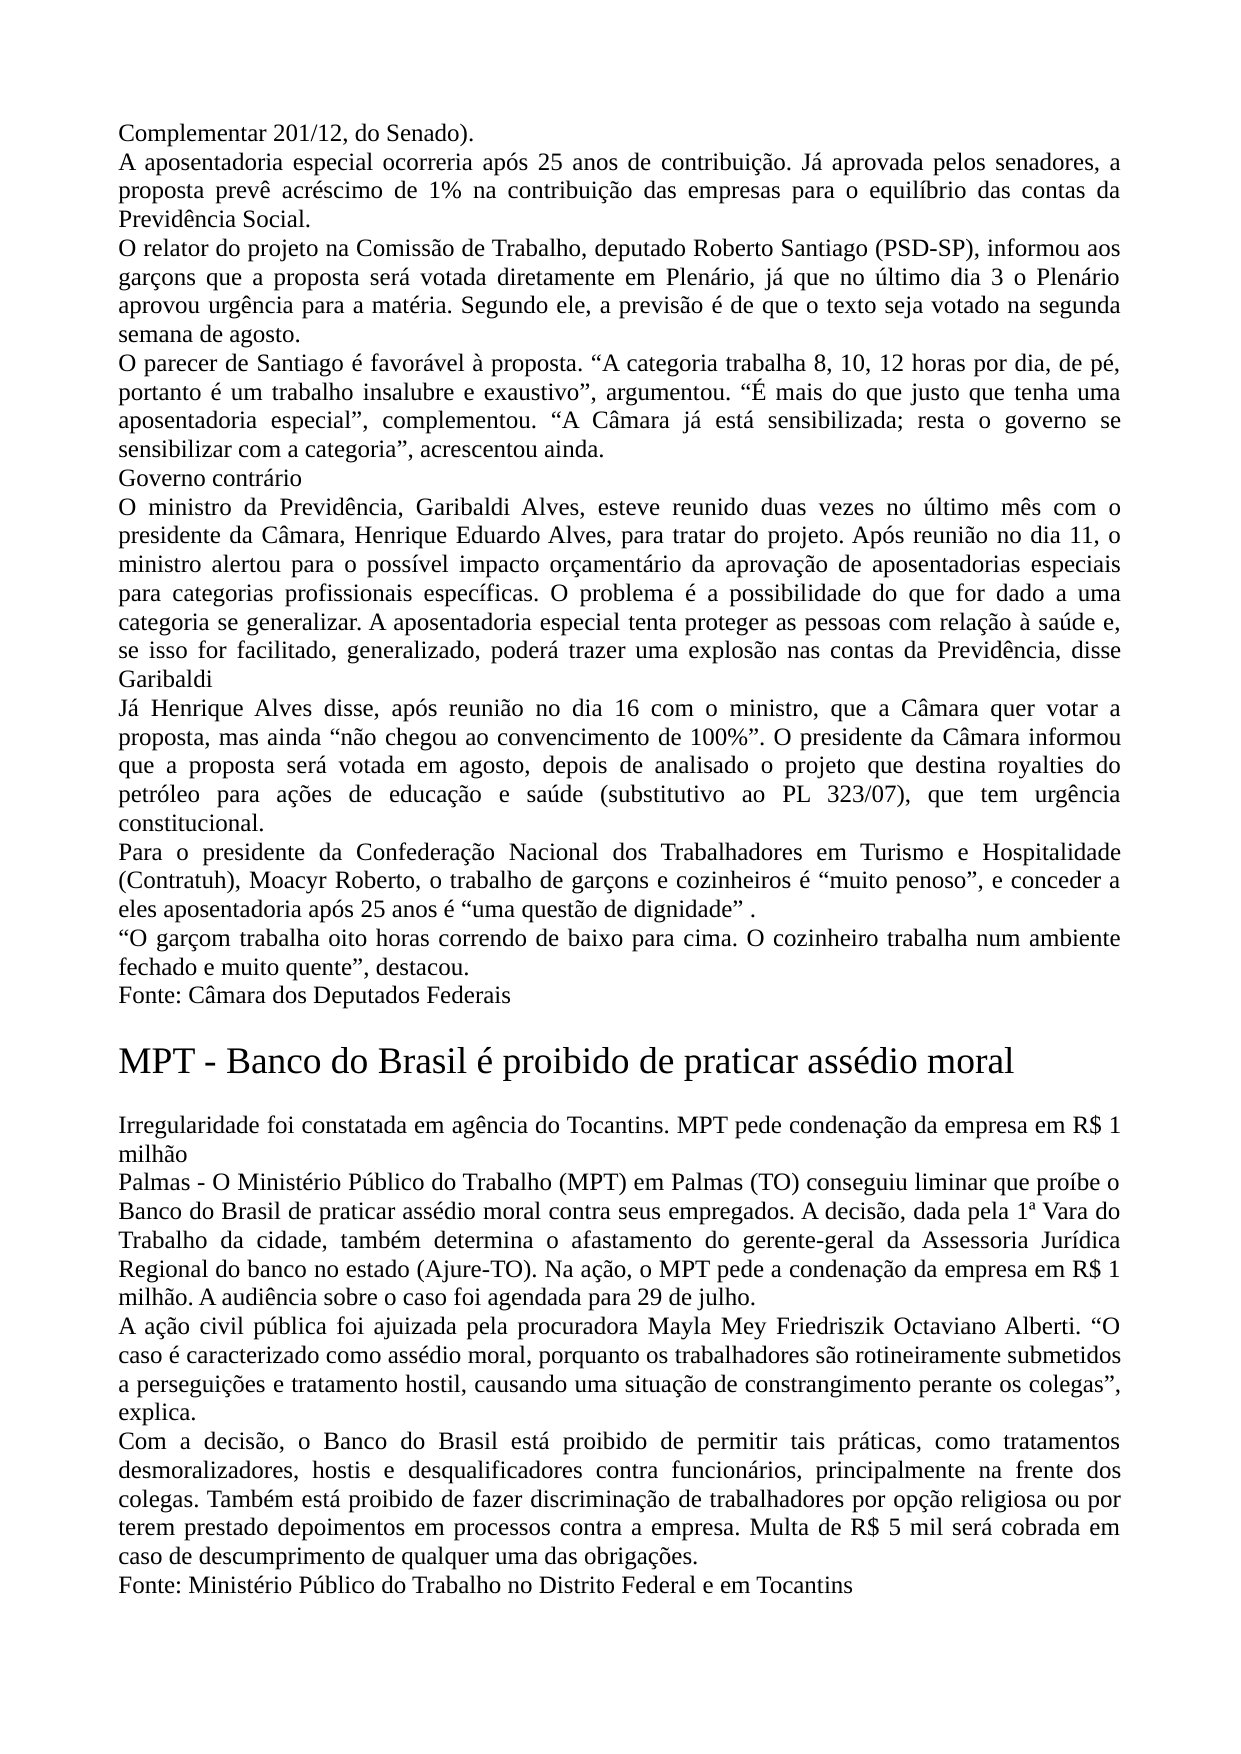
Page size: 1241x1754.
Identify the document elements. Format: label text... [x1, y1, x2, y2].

text Com a decisão, o Banco do Brasil está proibido de permitir tais práticas, como tratamentos desmoralizadores, hostis e desqualificadores contra funcionários, principalmente na frente dos colegas. Também está proibido de fazer discriminação de trabalhadores por opção religiosa ou por terem prestado depoimentos em processos contra a empresa. Multa de R$ 5 mil será cobrada em caso de descumprimento de qualquer uma das obrigações. [118, 1426, 1122, 1570]
text Irregularidade foi constatada em agência do Tocantins. MPT pede condenação da empresa em R$ 1 milhão [118, 1110, 1122, 1167]
text O relator do projeto na Comissão de Trabalho, deputado Roberto Santiago (PSD-SP), informou aos garçons que a proposta será votada diretamente em Plenário, já que no último dia 3 o Plenário aprovou urgência para a matéria. Segundo ele, a previsão é de que o texto seja votado na segunda semana de agosto. [118, 233, 1122, 348]
text Palmas - O Ministério Público do Trabalho (MPT) em Palmas (TO) conseguiu liminar que proíbe o Banco do Brasil de praticar assédio moral contra seus empregados. A decisão, dada pela 1ª Vara do Trabalho da cidade, também determina o afastamento do gerente-geral da Assessoria Jurídica Regional do banco no estado (Ajure-TO). Na ação, o MPT pede a condenação da empresa em R$ 1 milhão. A audiência sobre o caso foi agendada para 29 de julho. [118, 1167, 1122, 1311]
text A aposentadoria especial ocorreria após 25 anos de contribuição. Já aprovada pelos senadores, a proposta prevê acréscimo de 1% na contribuição das empresas para o equilíbrio das contas da Previdência Social. [118, 147, 1122, 233]
text Já Henrique Alves disse, após reunião no dia 16 com o ministro, que a Câmara quer votar a proposta, mas ainda “não chegou ao convencimento de 100%”. O presidente da Câmara informou que a proposta será votada em agosto, depois de analisado o projeto que destina royalties do petróleo para ações de educação e saúde (substitutivo ao PL 323/07), que tem urgência constitucional. [118, 693, 1122, 837]
text O parecer de Santiago é favorável à proposta. “A categoria trabalha 8, 10, 12 horas por dia, de pé, portanto é um trabalho insalubre e exaustivo”, argumentou. “É mais do que justo que tenha uma aposentadoria especial”, complementou. “A Câmara já está sensibilizada; resta o governo se sensibilizar com a categoria”, acrescentou ainda. [118, 348, 1122, 463]
text A ação civil pública foi ajuizada pela procuradora Mayla Mey Friedriszik Octaviano Alberti. “O caso é caracterizado como assédio moral, porquanto os trabalhadores são rotineiramente submetidos a perseguições e tratamento hostil, causando uma situação de constrangimento perante os colegas”, explica. [118, 1311, 1122, 1426]
text Para o presidente da Confederação Nacional dos Trabalhadores em Turismo e Hospitalidade (Contratuh), Moacyr Roberto, o trabalho de garçons e cozinheiros é “muito penoso”, e conceder a eles aposentadoria após 25 anos é “uma questão de dignidade” . [118, 837, 1122, 923]
text Governo contrário [118, 463, 1122, 492]
text O ministro da Previdência, Garibaldi Alves, esteve reunido duas vezes no último mês com o presidente da Câmara, Henrique Eduardo Alves, para tratar do projeto. Após reunião no dia 11, o ministro alertou para o possível impacto orçamentário da aprovação de aposentadorias especiais para categorias profissionais específicas. O problema é a possibilidade do que for dado a uma categoria se generalizar. A aposentadoria especial tenta proteger as pessoas com relação à saúde e, se isso for facilitado, generalizado, poderá trazer uma explosão nas contas da Previdência, disse Garibaldi [118, 492, 1122, 693]
text MPT - Banco do Brasil é proibido de praticar assédio moral [118, 1038, 1122, 1081]
text Complementar 201/12, do Senado). [118, 118, 1122, 147]
text “O garçom trabalha oito horas correndo de baixo para cima. O cozinheiro trabalha num ambiente fechado e muito quente”, destacou. [118, 923, 1122, 981]
text Fonte: Câmara dos Deputados Federais [118, 981, 1122, 1009]
text Fonte: Ministério Público do Trabalho no Distrito Federal e em Tocantins [118, 1570, 1122, 1599]
